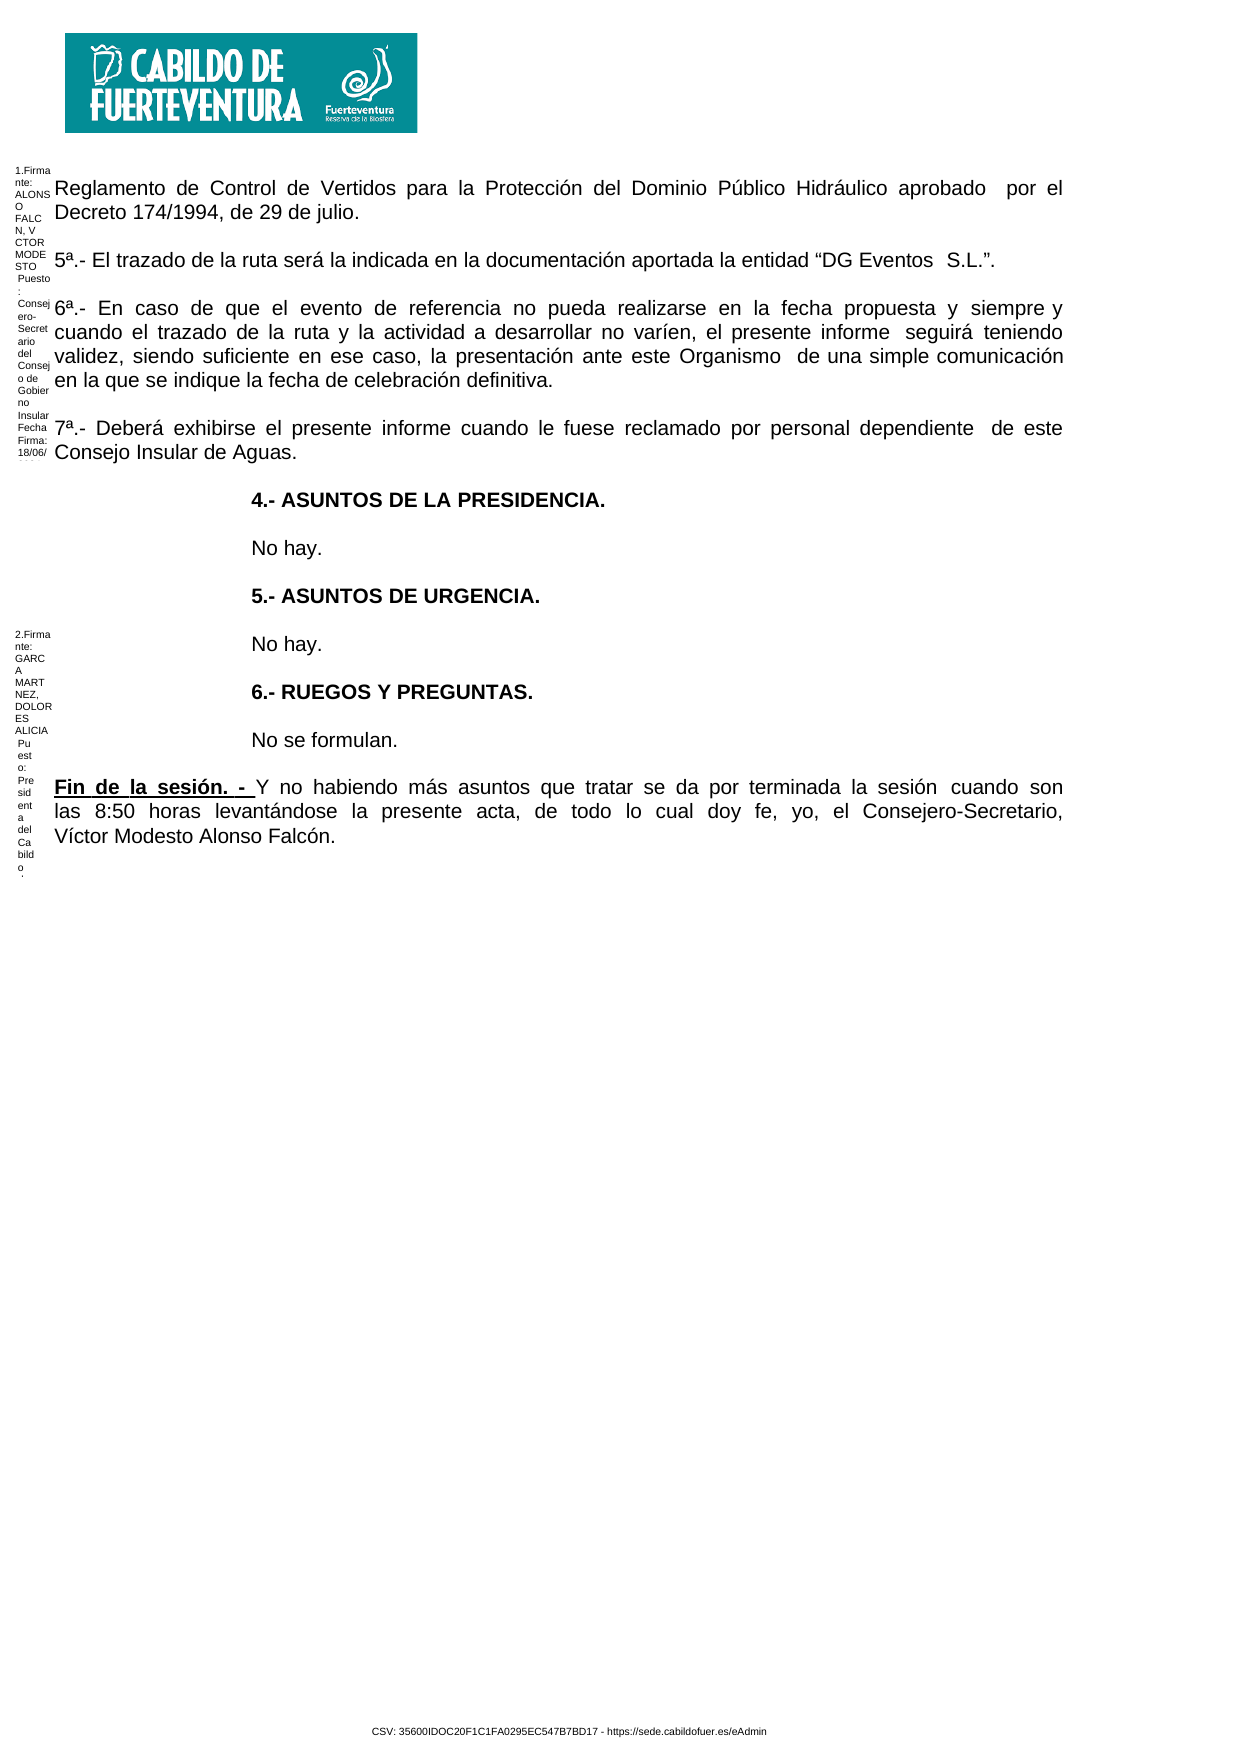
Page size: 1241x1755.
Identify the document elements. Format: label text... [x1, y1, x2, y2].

text 5ª.- El trazado de la ruta será la indicada en la documentación aportada la entidad “DG Eventos S.L.”. [54, 248, 1063, 272]
subtitle 4.- ASUNTOS DE LA PRESIDENCIA. [251, 488, 1241, 512]
text 6ª.- En caso de que el evento de referencia no pueda realizarse en la fecha propuesta y siempre y cuando el trazado de la ruta y la actividad a desarrollar no varíen, el presente informe seguirá teniendo validez, siendo suficiente en ese caso, la presentación ante este Organismo de una simple comunicación en la que se indique la fecha de celebración definitiva. [54, 296, 1064, 392]
text 1.Firmante: ALONSO FALC N, V CTOR MODESTO [15, 165, 52, 273]
text Reglamento de Control de Vertidos para la Protección del Dominio Público Hidráulico aprobado por el Decreto 174/1994, de 29 de julio. [54, 176, 1064, 224]
text No se formulan. [251, 727, 1241, 751]
subtitle 5.- ASUNTOS DE URGENCIA. [251, 583, 1241, 607]
text Puesto: Presidenta del Cabildo de Fuerteventura Fecha Firma: 18/06/2024 11:59:05 [18, 737, 34, 877]
text [13, 164, 52, 461]
subtitle 6.- RUEGOS Y PREGUNTAS. [251, 679, 1241, 703]
text 2.Firmante: GARC A MART NEZ, DOLORES ALICIA [15, 629, 52, 737]
text Puesto: Consejero-Secretario del Consejo de Gobierno Insular Fecha Firma: 18/06/2024 10:34:08 [18, 273, 51, 461]
text No hay. [251, 632, 1241, 656]
text 7ª.- Deberá exhibirse el presente informe cuando le fuese reclamado por personal dependiente de este Consejo Insular de Aguas. [54, 416, 1064, 464]
text No hay. [251, 536, 1241, 560]
text Fin de la sesión. - Y no habiendo más asuntos que tratar se da por terminada la sesión cuando son las 8:50 horas levantándose la presente acta, de todo lo cual doy fe, yo, el Consejero-Secretario, Víctor Modesto Alonso Falcón. [54, 775, 1064, 847]
